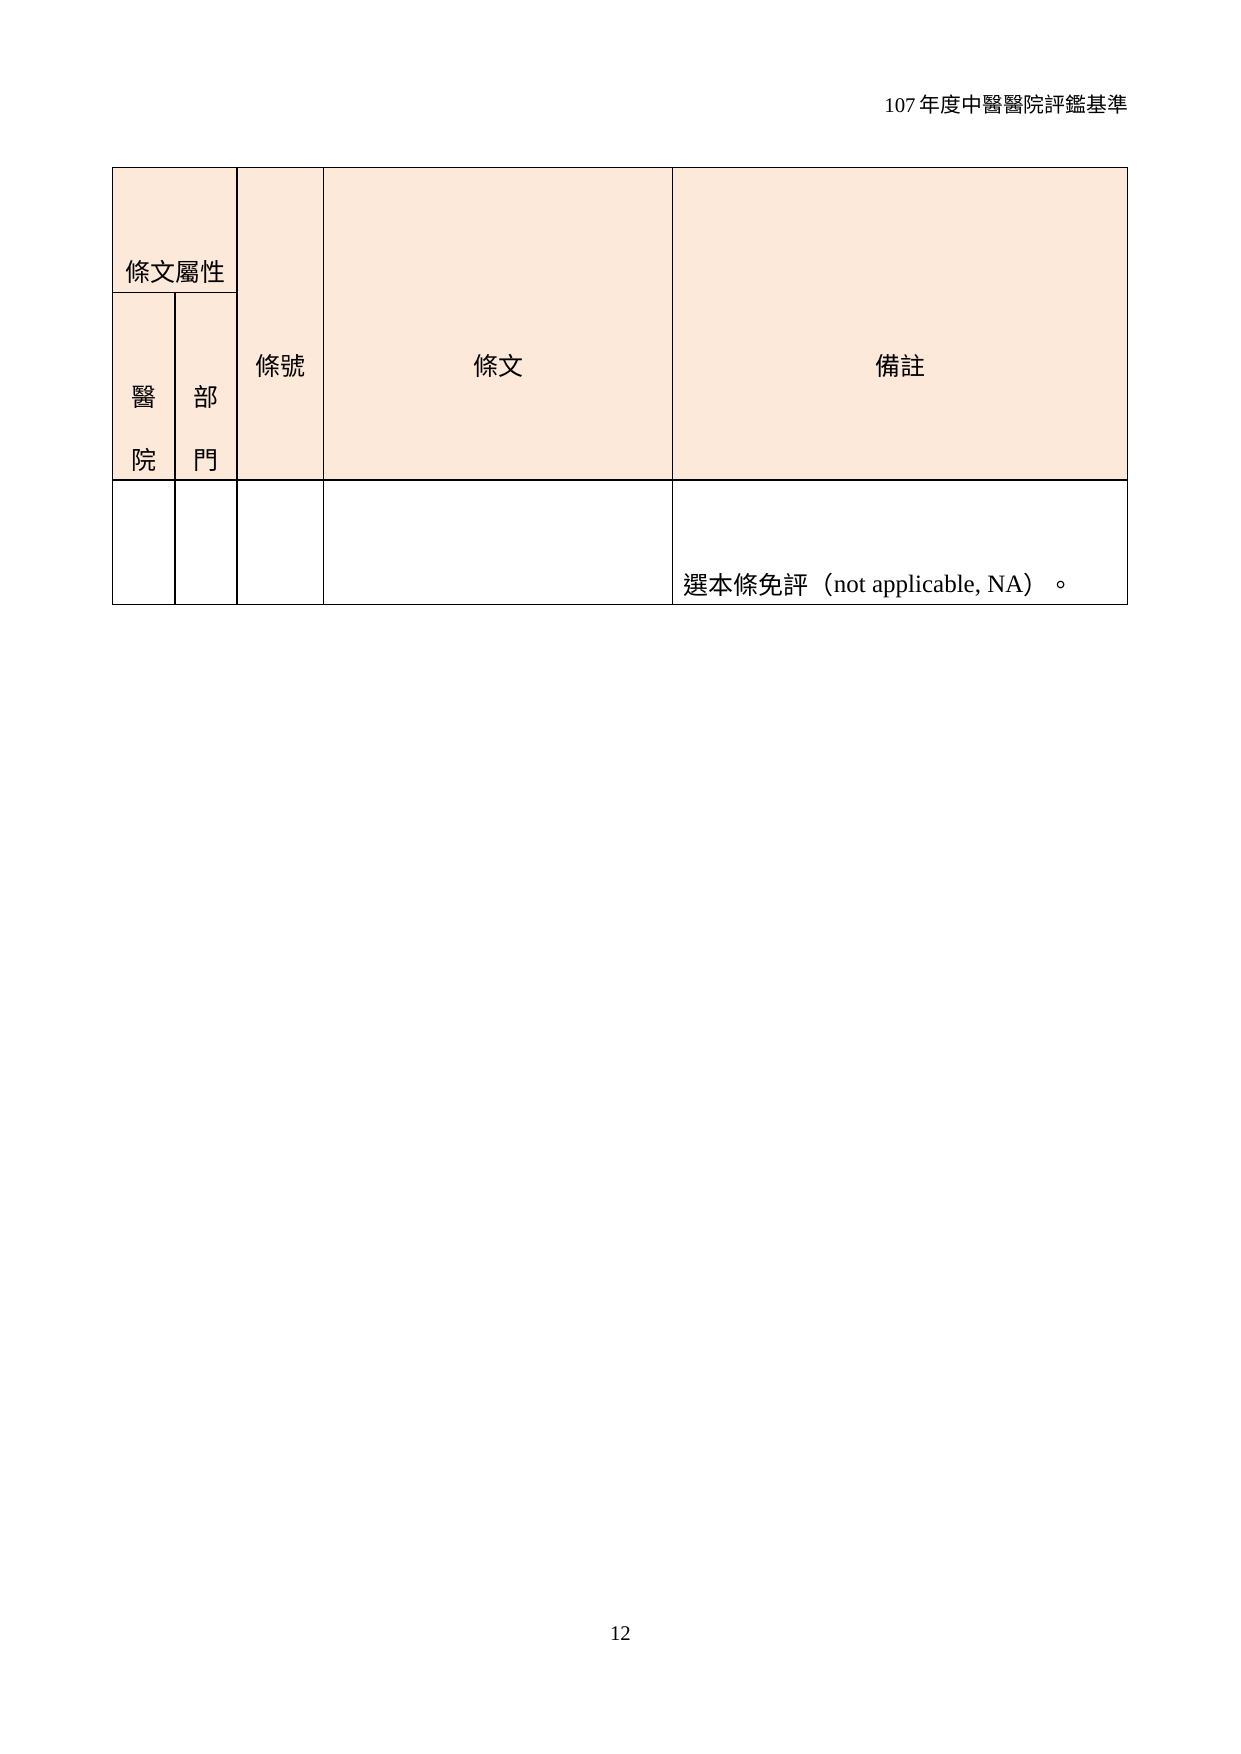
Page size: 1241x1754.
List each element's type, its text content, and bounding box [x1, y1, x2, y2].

table_cell [238, 481, 323, 604]
table_header 條文屬性 [113, 168, 236, 292]
table_cell [324, 481, 672, 604]
table_cell [113, 481, 174, 604]
table_cell 部門 [176, 293, 236, 479]
table_cell 醫院 [113, 293, 174, 479]
table_header 條文 [324, 168, 672, 479]
table_cell 選本條免評（not applicable, NA）。 [673, 481, 1127, 604]
table_cell [176, 481, 236, 604]
table_header 備註 [673, 168, 1127, 479]
table_header 條號 [238, 168, 323, 479]
